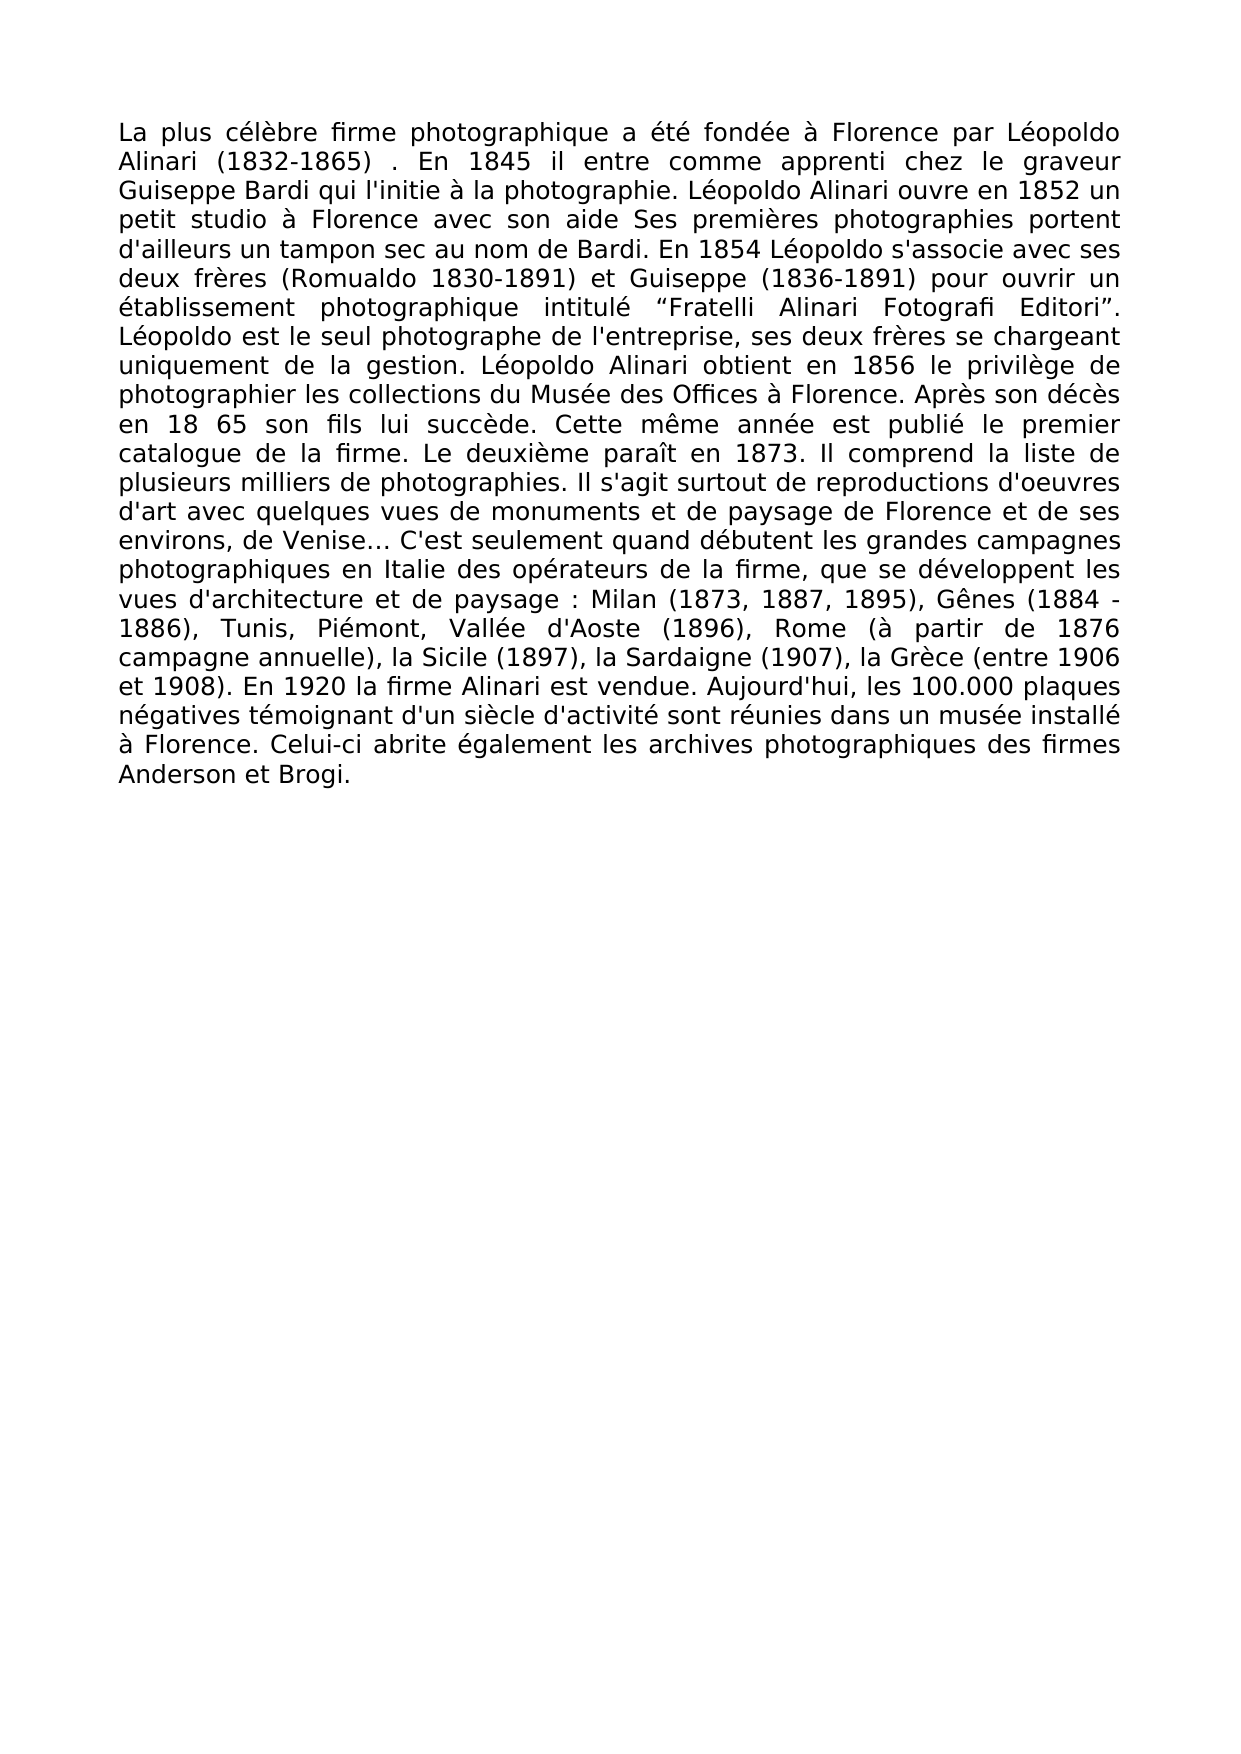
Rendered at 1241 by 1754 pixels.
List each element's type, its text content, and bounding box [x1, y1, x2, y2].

text La plus célèbre firme photographique a été fondée à Florence par Léopoldo Alinari (1832-1865) . En 1845 il entre comme apprenti chez le graveur Guiseppe Bardi qui l'initie à la photographie. Léopoldo Alinari ouvre en 1852 un petit studio à Florence avec son aide Ses premières photographies portent d'ailleurs un tampon sec au nom de Bardi. En 1854 Léopoldo s'associe avec ses deux frères (Romualdo 1830-1891) et Guiseppe (1836-1891) pour ouvrir un établissement photographique intitulé “Fratelli Alinari Fotografi Editori”. Léopoldo est le seul photographe de l'entreprise, ses deux frères se chargeant uniquement de la gestion. Léopoldo Alinari obtient en 1856 le privilège de photographier les collections du Musée des Offices à Florence. Après son décès en 18 65 son fils lui succède. Cette même année est publié le premier catalogue de la firme. Le deuxième paraît en 1873. Il comprend la liste de plusieurs milliers de photographies. Il s'agit surtout de reproductions d'oeuvres d'art avec quelques vues de monuments et de paysage de Florence et de ses environs, de Venise… C'est seulement quand débutent les grandes campagnes photographiques en Italie des opérateurs de la firme, que se développent les vues d'architecture et de paysage : Milan (1873, 1887, 1895), Gênes (1884 - 1886), Tunis, Piémont, Vallée d'Aoste (1896), Rome (à partir de 1876 campagne annuelle), la Sicile (1897), la Sardaigne (1907), la Grèce (entre 1906 et 1908). En 1920 la firme Alinari est vendue. Aujourd'hui, les 100.000 plaques négatives témoignant d'un siècle d'activité sont réunies dans un musée installé à Florence. Celui-ci abrite également les archives photographiques des firmes Anderson et Brogi. [118, 118, 1122, 789]
